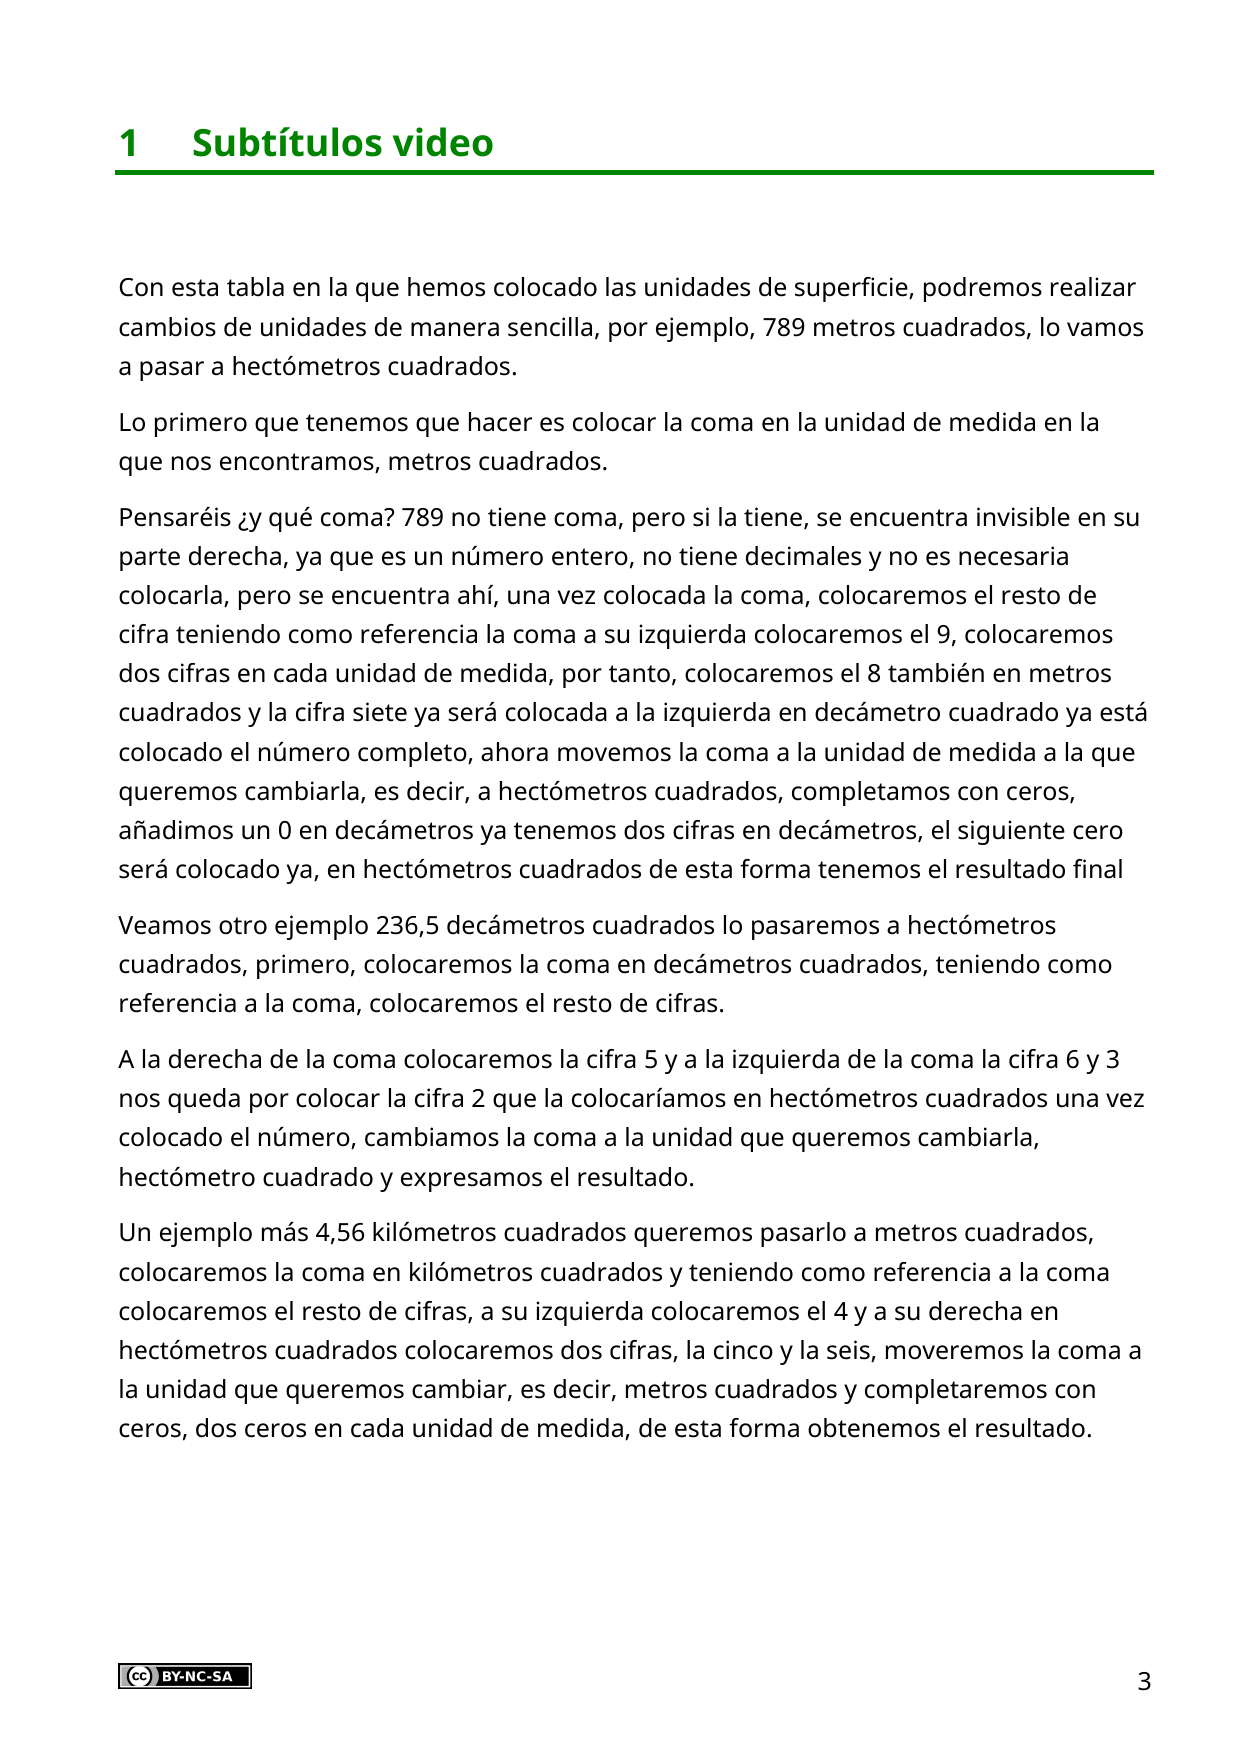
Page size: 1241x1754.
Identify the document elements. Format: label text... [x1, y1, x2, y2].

text A la derecha de la coma colocaremos la cifra 5 y a la izquierda de la coma la cifra 6 y 3 nos queda por colocar la cifra 2 que la colocaríamos en hectómetros cuadrados una vez colocado el número, cambiamos la coma a la unidad que queremos cambiarla, hectómetro cuadrado y expresamos el resultado. [118, 1042, 1152, 1193]
text Un ejemplo más 4,56 kilómetros cuadrados queremos pasarlo a metros cuadrados, colocaremos la coma en kilómetros cuadrados y teniendo como referencia a la coma colocaremos el resto de cifras, a su izquierda colocaremos el 4 y a su derecha en hectómetros cuadrados colocaremos dos cifras, la cinco y la seis, moveremos la coma a la unidad que queremos cambiar, es decir, metros cuadrados y completaremos con ceros, dos ceros en cada unidad de medida, de esta forma obtenemos el resultado. [118, 1215, 1152, 1445]
subtitle Subtítulos video [115, 113, 1154, 170]
text Lo primero que tenemos que hacer es colocar la coma en la unidad de medida en la que nos encontramos, metros cuadrados. [118, 404, 1152, 477]
text Con esta tabla en la que hemos colocado las unidades de superficie, podremos realizar cambios de unidades de manera sencilla, por ejemplo, 789 metros cuadrados, lo vamos a pasar a hectómetros cuadrados. [118, 270, 1152, 382]
text Veamos otro ejemplo 236,5 decámetros cuadrados lo pasaremos a hectómetros cuadrados, primero, colocaremos la coma en decámetros cuadrados, teniendo como referencia a la coma, colocaremos el resto de cifras. [118, 908, 1152, 1020]
picture [118, 1663, 536, 1698]
text Pensaréis ¿y qué coma? 789 no tiene coma, pero si la tiene, se encuentra invisible en su parte derecha, ya que es un número entero, no tiene decimales y no es necesaria colocarla, pero se encuentra ahí, una vez colocada la coma, colocaremos el resto de cifra teniendo como referencia la coma a su izquierda colocaremos el 9, colocaremos dos cifras en cada unidad de medida, por tanto, colocaremos el 8 también en metros cuadrados y la cifra siete ya será colocada a la izquierda en decámetro cuadrado ya está colocado el número completo, ahora movemos la coma a la unidad de medida a la que queremos cambiarla, es decir, a hectómetros cuadrados, completamos con ceros, añadimos un 0 en decámetros ya tenemos dos cifras en decámetros, el siguiente cero será colocado ya, en hectómetros cuadrados de esta forma tenemos el resultado final [118, 499, 1152, 886]
